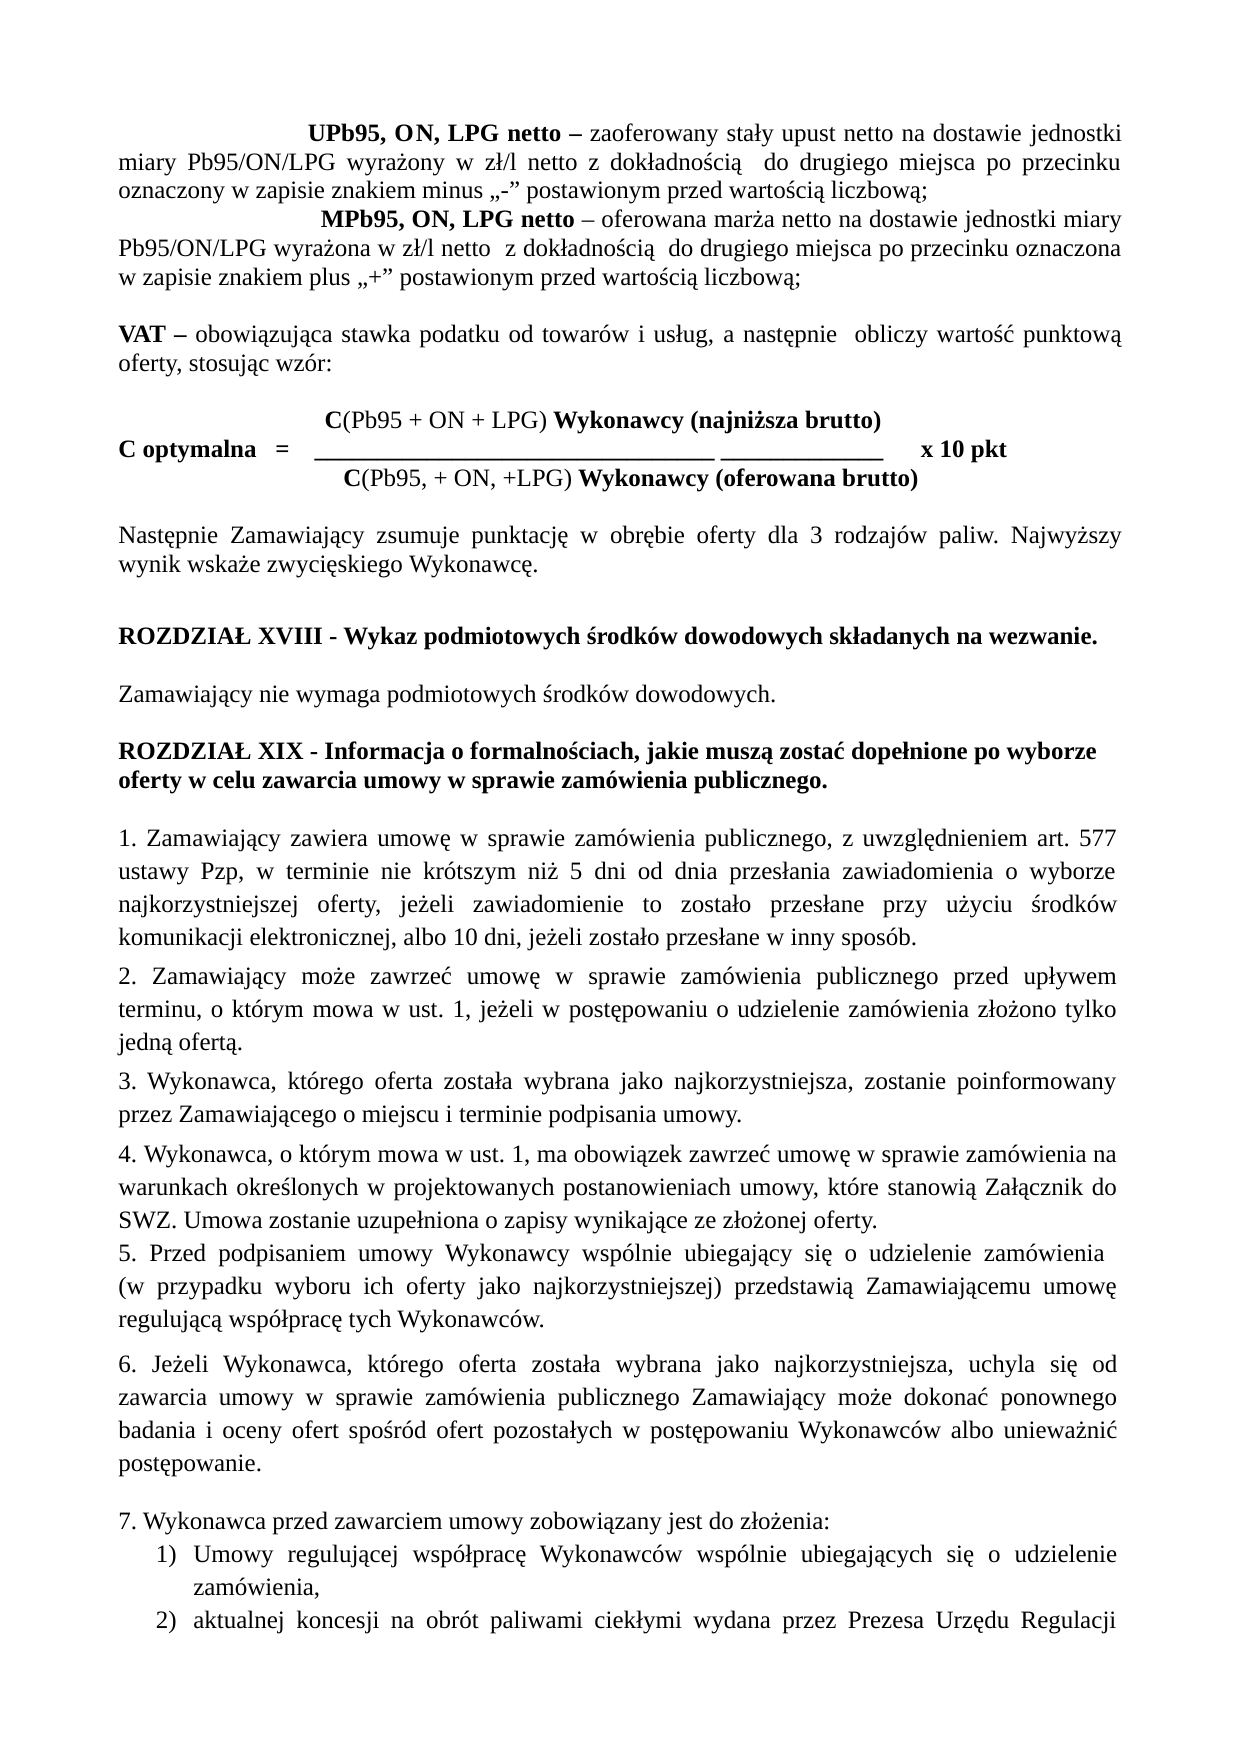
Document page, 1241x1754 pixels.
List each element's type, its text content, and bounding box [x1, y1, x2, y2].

list 3. Wykonawca, którego oferta została wybrana jako najkorzystniejsza, zostanie poinformowany przez Zamawiającego o miejscu i terminie podpisania umowy. [118, 1066, 1118, 1128]
text C(Pb95 + ON + LPG) Wykonawcy (najniższa brutto) [118, 406, 1122, 434]
text C optymalna = ________________________________ _____________ x 10 pkt [118, 434, 1122, 463]
text VAT – obowiązująca stawka podatku od towarów i usług, a następnie obliczy wartość punktową oferty, stosując wzór: [118, 319, 1122, 377]
list 5. Przed podpisaniem umowy Wykonawcy wspólnie ubiegający się o udzielenie zamówienia (w przypadku wyboru ich oferty jako najkorzystniejszej) przedstawią Zamawiającemu umowę regulującą współpracę tych Wykonawców. [118, 1238, 1118, 1332]
list 1. Zamawiający zawiera umowę w sprawie zamówienia publicznego, z uwzględnieniem art. 577 ustawy Pzp, w terminie nie krótszym niż 5 dni od dnia przesłania zawiadomienia o wyborze najkorzystniejszej oferty, jeżeli zawiadomienie to zostało przesłane przy użyciu środków komunikacji elektronicznej, albo 10 dni, jeżeli zostało przesłane w inny sposób. [118, 823, 1118, 951]
text Następnie Zamawiający zsumuje punktację w obrębie oferty dla 3 rodzajów paliw. Najwyższy wynik wskaże zwycięskiego Wykonawcę. [118, 521, 1122, 578]
text ROZDZIAŁ XVIII - Wykaz podmiotowych środków dowodowych składanych na wezwanie. [118, 621, 1122, 650]
list 2. Zamawiający może zawrzeć umowę w sprawie zamówienia publicznego przed upływem terminu, o którym mowa w ust. 1, jeżeli w postępowaniu o udzielenie zamówienia złożono tylko jedną ofertą. [118, 961, 1118, 1056]
text Zamawiający nie wymaga podmiotowych środków dowodowych. [118, 679, 1122, 708]
list Umowy regulującej współpracę Wykonawców wspólnie ubiegających się o udzielenie zamówienia, [156, 1539, 1118, 1601]
text UPb95, ON, LPG netto – zaoferowany stały upust netto na dostawie jednostki miary Pb95/ON/LPG wyrażony w zł/l netto z dokładnością do drugiego miejsca po przecinku oznaczony w zapisie znakiem minus „-” postawionym przed wartością liczbową; [118, 118, 1122, 204]
text C(Pb95, + ON, +LPG) Wykonawcy (oferowana brutto) [118, 463, 1122, 492]
text MPb95, ON, LPG netto – oferowana marża netto na dostawie jednostki miary Pb95/ON/LPG wyrażona w zł/l netto z dokładnością do drugiego miejsca po przecinku oznaczona w zapisie znakiem plus „+” postawionym przed wartością liczbową; [118, 204, 1122, 291]
list 4. Wykonawca, o którym mowa w ust. 1, ma obowiązek zawrzeć umowę w sprawie zamówienia na warunkach określonych w projektowanych postanowieniach umowy, które stanowią Załącznik do SWZ. Umowa zostanie uzupełniona o zapisy wynikające ze złożonej oferty. [118, 1139, 1118, 1233]
list 7. Wykonawca przed zawarciem umowy zobowiązany jest do złożenia: [118, 1506, 1118, 1535]
list 6. Jeżeli Wykonawca, którego oferta została wybrana jako najkorzystniejsza, uchyla się od zawarcia umowy w sprawie zamówienia publicznego Zamawiający może dokonać ponownego badania i oceny ofert spośród ofert pozostałych w postępowaniu Wykonawców albo unieważnić postępowanie. [118, 1349, 1118, 1477]
text ROZDZIAŁ XIX - Informacja o formalnościach, jakie muszą zostać dopełnione po wyborze oferty w celu zawarcia umowy w sprawie zamówienia publicznego. [118, 736, 1122, 794]
list aktualnej koncesji na obrót paliwami ciekłymi wydana przez Prezesa Urzędu Regulacji [156, 1605, 1118, 1634]
